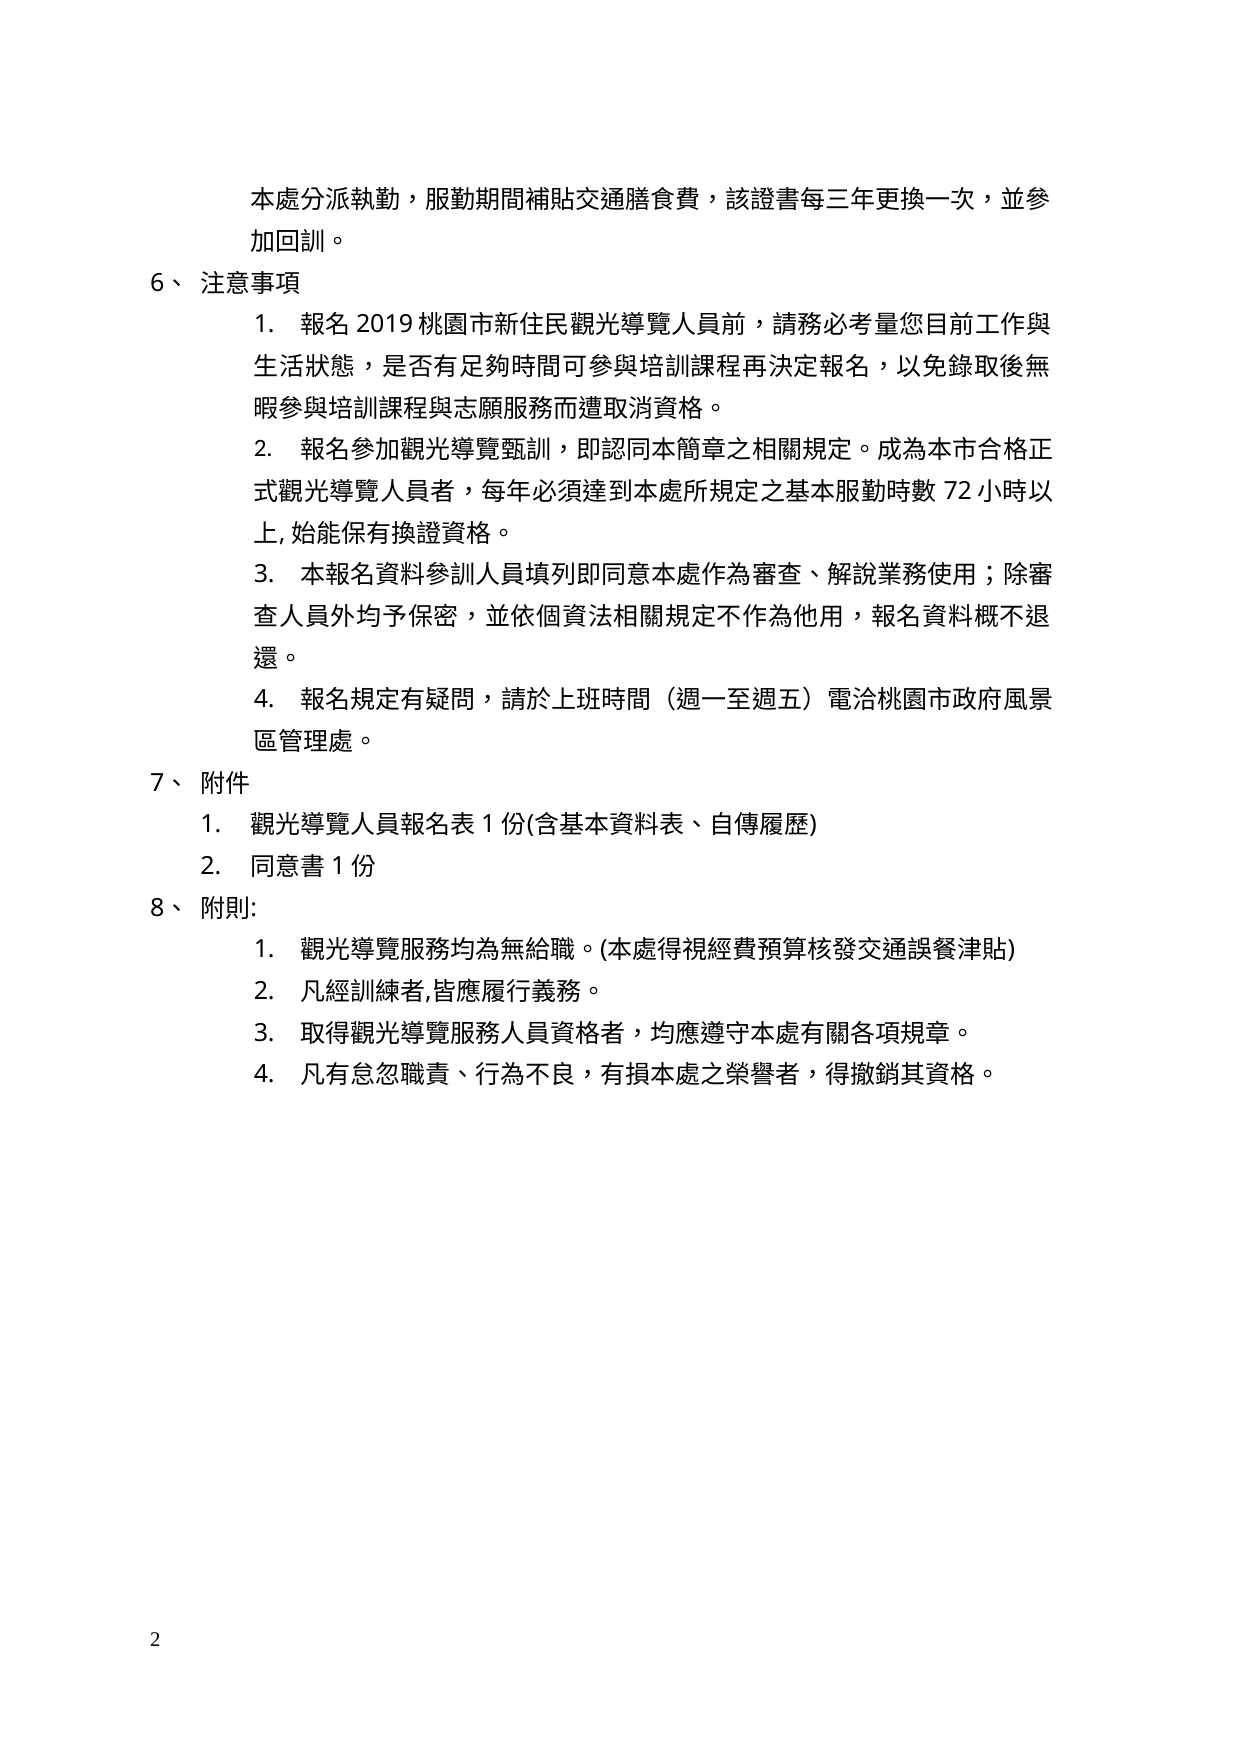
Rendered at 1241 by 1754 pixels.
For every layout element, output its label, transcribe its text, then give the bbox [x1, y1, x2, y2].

list 本處分派執勤，服勤期間補貼交通膳食費，該證書每三年更換一次，並參加回訓。 [200, 169, 1053, 252]
list 取得觀光導覽服務人員資格者，均應遵守本處有關各項規章。 [253, 1002, 1053, 1044]
list 凡經訓練者,皆應履行義務。 [253, 960, 1053, 1002]
list 注意事項 [150, 252, 1053, 294]
list 凡有怠忽職責、行為不良，有損本處之榮譽者，得撤銷其資格。 [253, 1044, 1053, 1085]
list 同意書 1 份 [200, 835, 1053, 877]
list 附則: [150, 877, 1053, 919]
list 附件 [150, 752, 1053, 794]
list 報名2019桃園市新住民觀光導覽人員前，請務必考量您目前工作與生活狀態，是否有足夠時間可參與培訓課程再決定報名，以免錄取後無暇參與培訓課程與志願服務而遭取消資格。 [253, 294, 1053, 419]
list 本報名資料參訓人員填列即同意本處作為審查、解說業務使用；除審查人員外均予保密，並依個資法相關規定不作為他用，報名資料概不退還。 [253, 544, 1053, 669]
list 報名參加觀光導覽甄訓，即認同本簡章之相關規定。成為本市合格正式觀光導覽人員者，每年必須達到本處所規定之基本服勤時數72小時以上, 始能保有換證資格。 [253, 419, 1053, 544]
list 報名規定有疑問，請於上班時間（週一至週五）電洽桃園市政府風景區管理處。 [253, 669, 1053, 752]
list 觀光導覽服務均為無給職。(本處得視經費預算核發交通誤餐津貼) [253, 919, 1053, 960]
list 觀光導覽人員報名表 1 份(含基本資料表、自傳履歷) [200, 794, 1053, 835]
